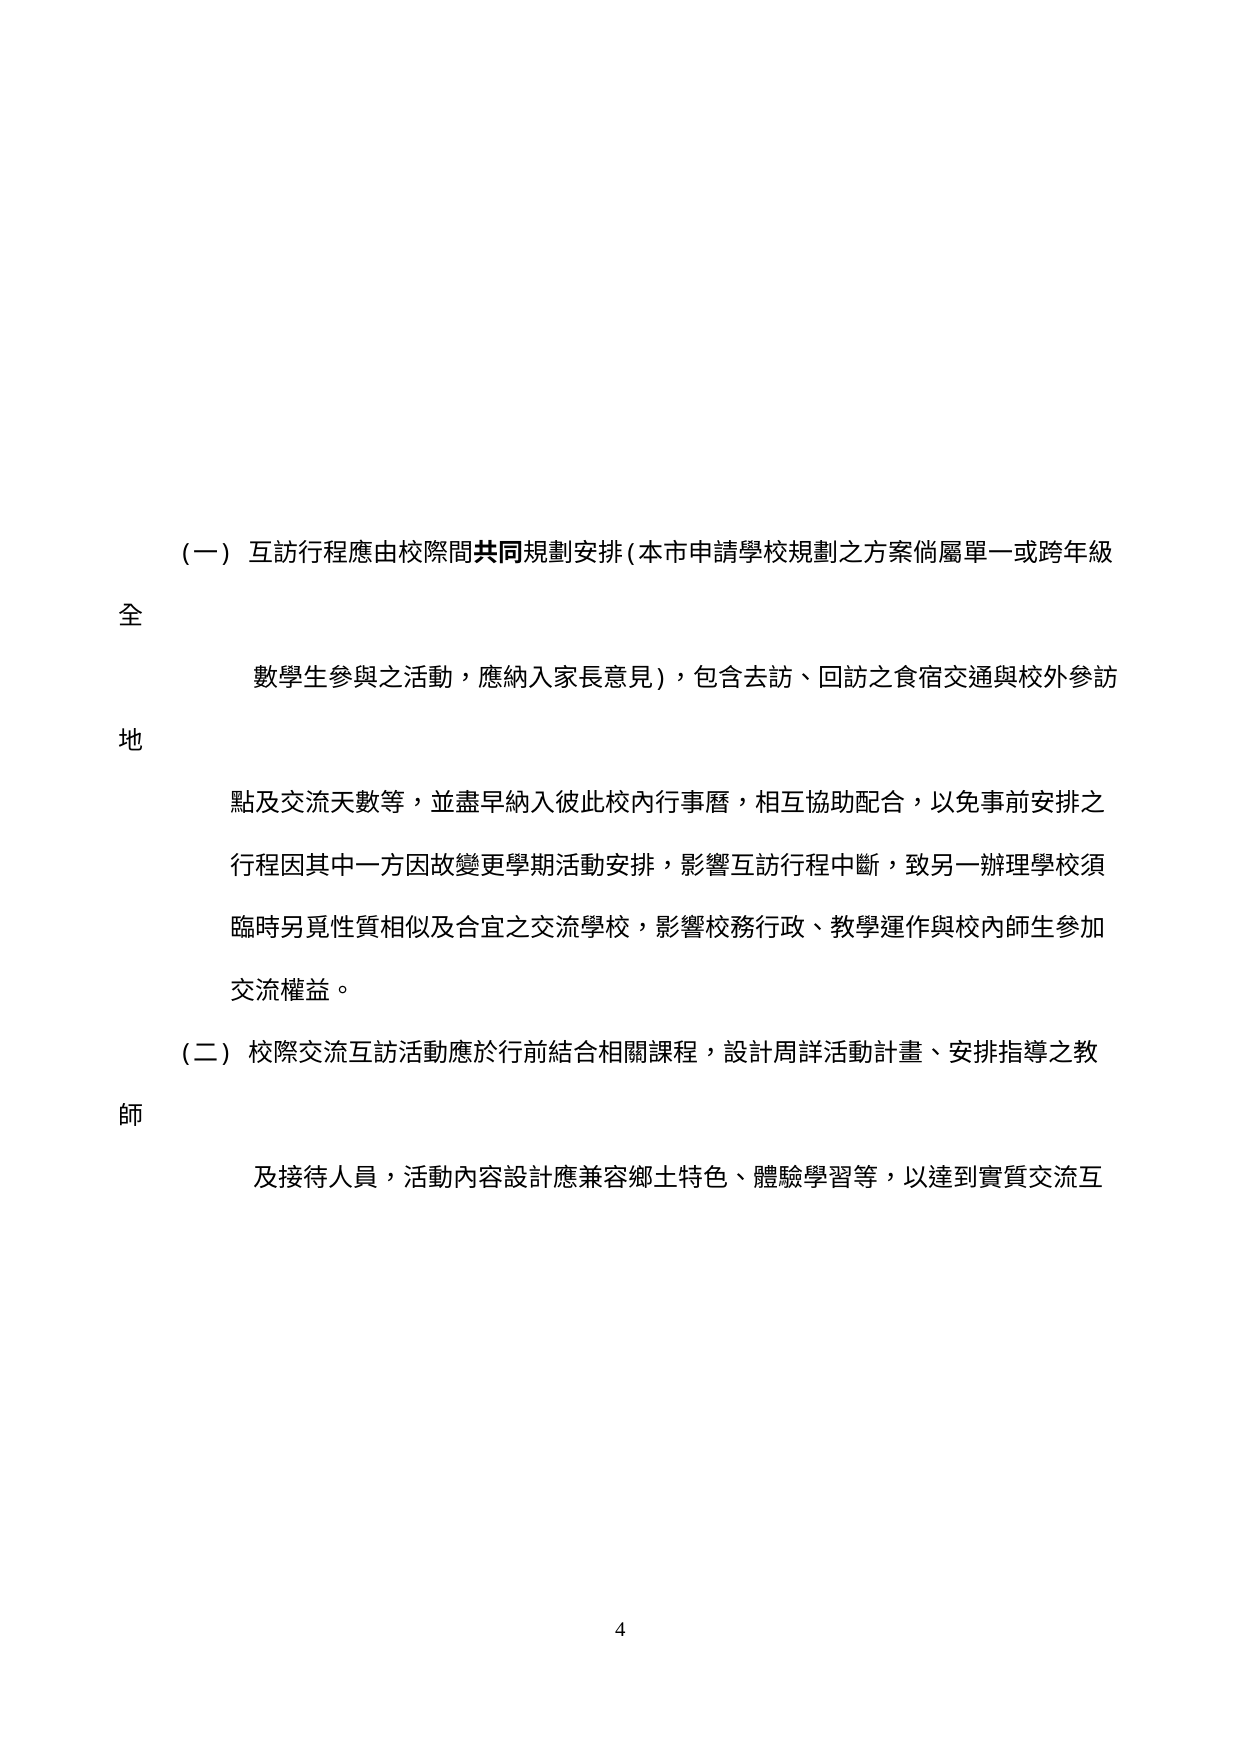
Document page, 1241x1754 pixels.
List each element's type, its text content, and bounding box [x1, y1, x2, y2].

text 交流權益。 [118, 947, 1122, 1009]
text (一) 互訪行程應由校際間共同規劃安排(本市申請學校規劃之方案倘屬單一或跨年級全 [118, 509, 1122, 634]
text 及接待人員，活動內容設計應兼容鄉土特色、體驗學習等，以達到實質交流互 [118, 1134, 1122, 1197]
text 臨時另覓性質相似及合宜之交流學校，影響校務行政、教學運作與校內師生參加 [118, 884, 1122, 947]
text (二) 校際交流互訪活動應於行前結合相關課程，設計周詳活動計畫、安排指導之教師 [118, 1009, 1122, 1134]
text 行程因其中一方因故變更學期活動安排，影響互訪行程中斷，致另一辦理學校須 [118, 822, 1122, 884]
text 數學生參與之活動，應納入家長意見)，包含去訪、回訪之食宿交通與校外參訪地 [118, 634, 1122, 759]
text 點及交流天數等，並盡早納入彼此校內行事曆，相互協助配合，以免事前安排之 [118, 759, 1122, 822]
